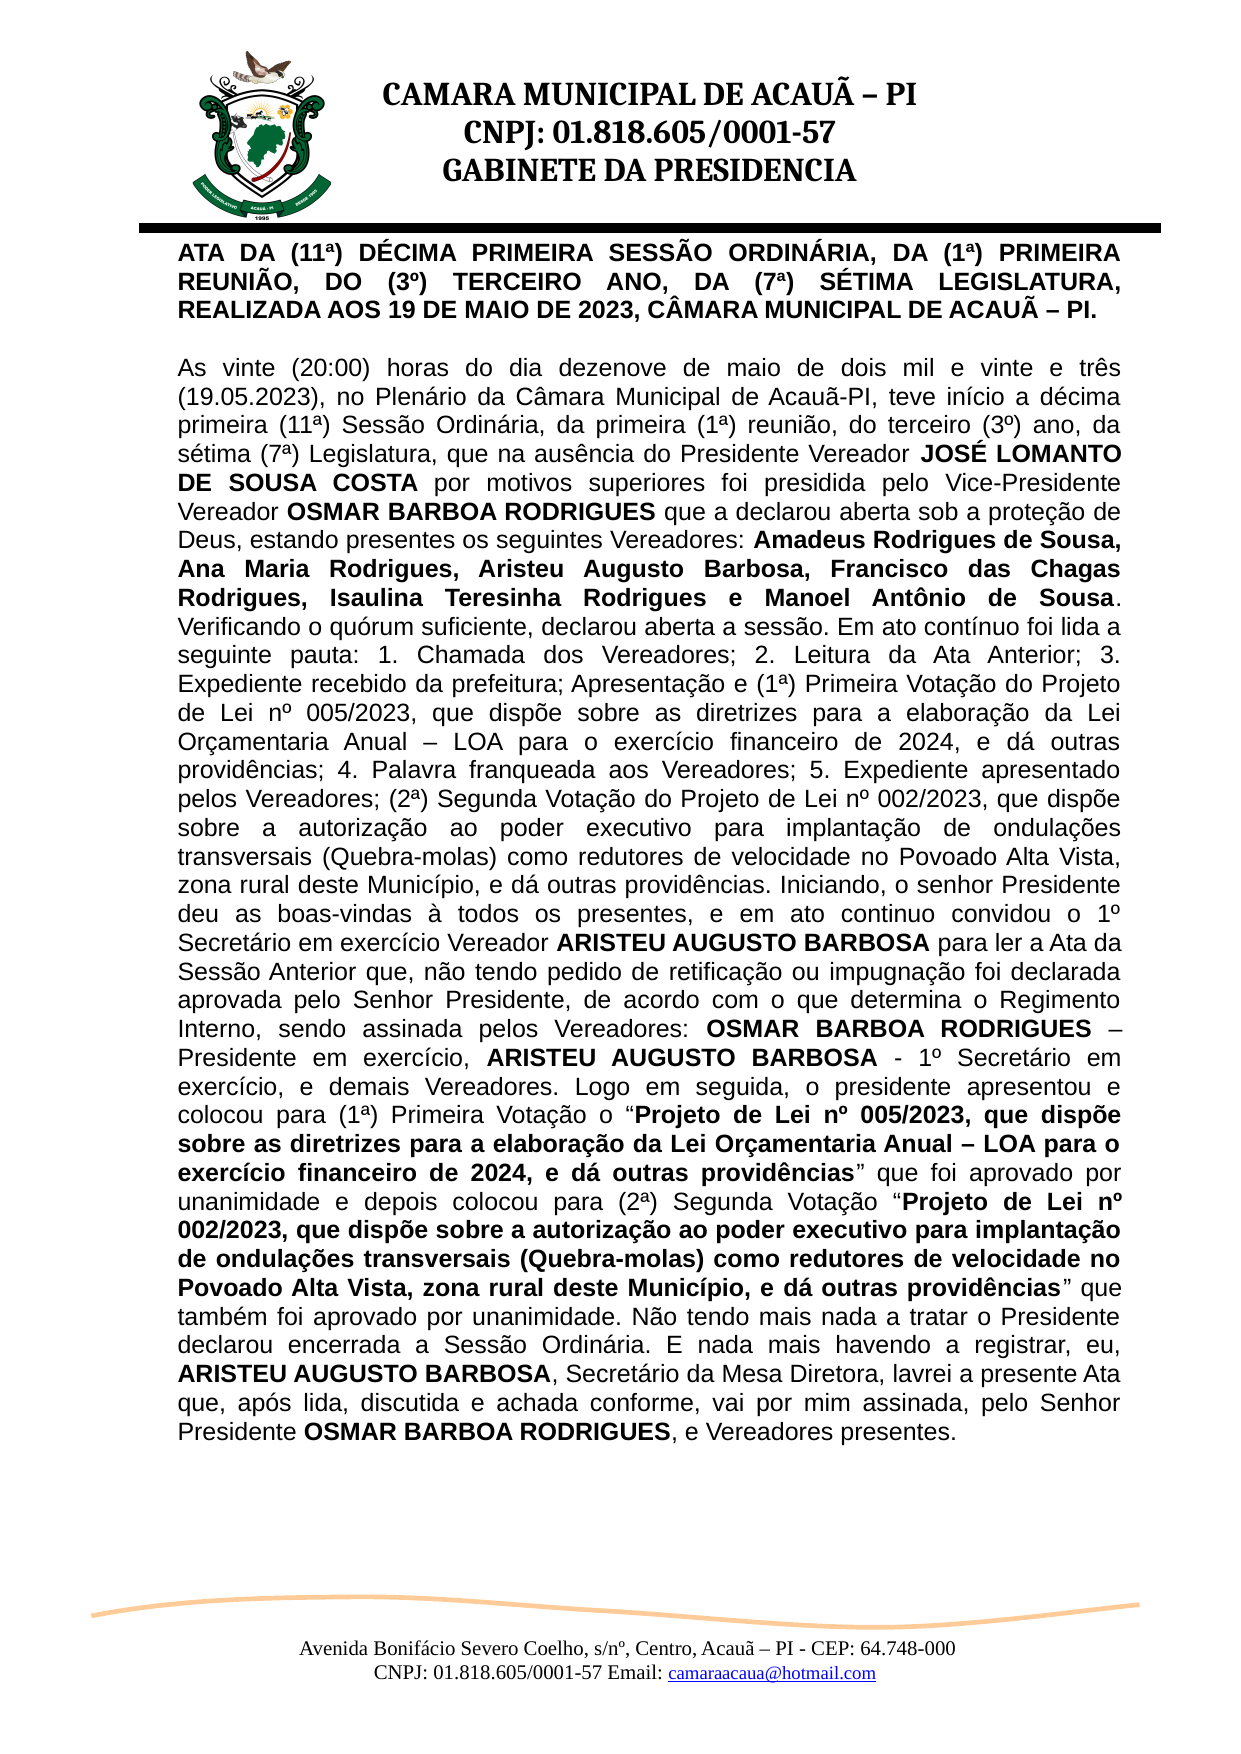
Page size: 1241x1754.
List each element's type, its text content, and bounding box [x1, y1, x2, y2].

text As vinte (20:00) horas do dia dezenove de maio de dois mil e vinte e três (19.05.2023), no Plenário da Câmara Municipal de Acauã-PI, teve início a décima primeira (11ª) Sessão Ordinária, da primeira (1ª) reunião, do terceiro (3º) ano, da sétima (7ª) Legislatura, que na ausência do Presidente Vereador JOSÉ LOMANTO DE SOUSA COSTA por motivos superiores foi presidida pelo Vice-Presidente Vereador OSMAR BARBOA RODRIGUES que a declarou aberta sob a proteção de Deus, estando presentes os seguintes Vereadores: Amadeus Rodrigues de Sousa, Ana Maria Rodrigues, Aristeu Augusto Barbosa, Francisco das Chagas Rodrigues, Isaulina Teresinha Rodrigues e Manoel Antônio de Sousa. Verificando o quórum suficiente, declarou aberta a sessão. Em ato contínuo foi lida a seguinte pauta: 1. Chamada dos Vereadores; 2. Leitura da Ata Anterior; 3. Expediente recebido da prefeitura; Apresentação e (1ª) Primeira Votação do Projeto de Lei nº 005/2023, que dispõe sobre as diretrizes para a elaboração da Lei Orçamentaria Anual – LOA para o exercício financeiro de 2024, e dá outras providências; 4. Palavra franqueada aos Vereadores; 5. Expediente apresentado pelos Vereadores; (2ª) Segunda Votação do Projeto de Lei nº 002/2023, que dispõe sobre a autorização ao poder executivo para implantação de ondulações transversais (Quebra-molas) como redutores de velocidade no Povoado Alta Vista, zona rural deste Município, e dá outras providências. Iniciando, o senhor Presidente deu as boas-vindas à todos os presentes, e em ato continuo convidou o 1º Secretário em exercício Vereador ARISTEU AUGUSTO BARBOSA para ler a Ata da Sessão Anterior que, não tendo pedido de retificação ou impugnação foi declarada aprovada pelo Senhor Presidente, de acordo com o que determina o Regimento Interno, sendo assinada pelos Vereadores: OSMAR BARBOA RODRIGUES – Presidente em exercício, ARISTEU AUGUSTO BARBOSA - 1º Secretário em exercício, e demais Vereadores. Logo em seguida, o presidente apresentou e colocou para (1ª) Primeira Votação o “Projeto de Lei nº 005/2023, que dispõe sobre as diretrizes para a elaboração da Lei Orçamentaria Anual – LOA para o exercício financeiro de 2024, e dá outras providências” que foi aprovado por unanimidade e depois colocou para (2ª) Segunda Votação “Projeto de Lei nº 002/2023, que dispõe sobre a autorização ao poder executivo para implantação de ondulações transversais (Quebra-molas) como redutores de velocidade no Povoado Alta Vista, zona rural deste Município, e dá outras providências” que também foi aprovado por unanimidade. Não tendo mais nada a tratar o Presidente declarou encerrada a Sessão Ordinária. E nada mais havendo a registrar, eu, ARISTEU AUGUSTO BARBOSA, Secretário da Mesa Diretora, lavrei a presente Ata que, após lida, discutida e achada conforme, vai por mim assinada, pelo Senhor Presidente OSMAR BARBOA RODRIGUES, e Vereadores presentes. [177, 353, 1122, 1446]
text ATA DA (11ª) DÉCIMA PRIMEIRA SESSÃO ORDINÁRIA, DA (1ª) PRIMEIRA REUNIÃO, DO (3º) TERCEIRO ANO, DA (7ª) SÉTIMA LEGISLATURA, REALIZADA AOS 19 DE MAIO DE 2023, CÂMARA MUNICIPAL DE ACAUÃ – PI. [177, 238, 1122, 324]
